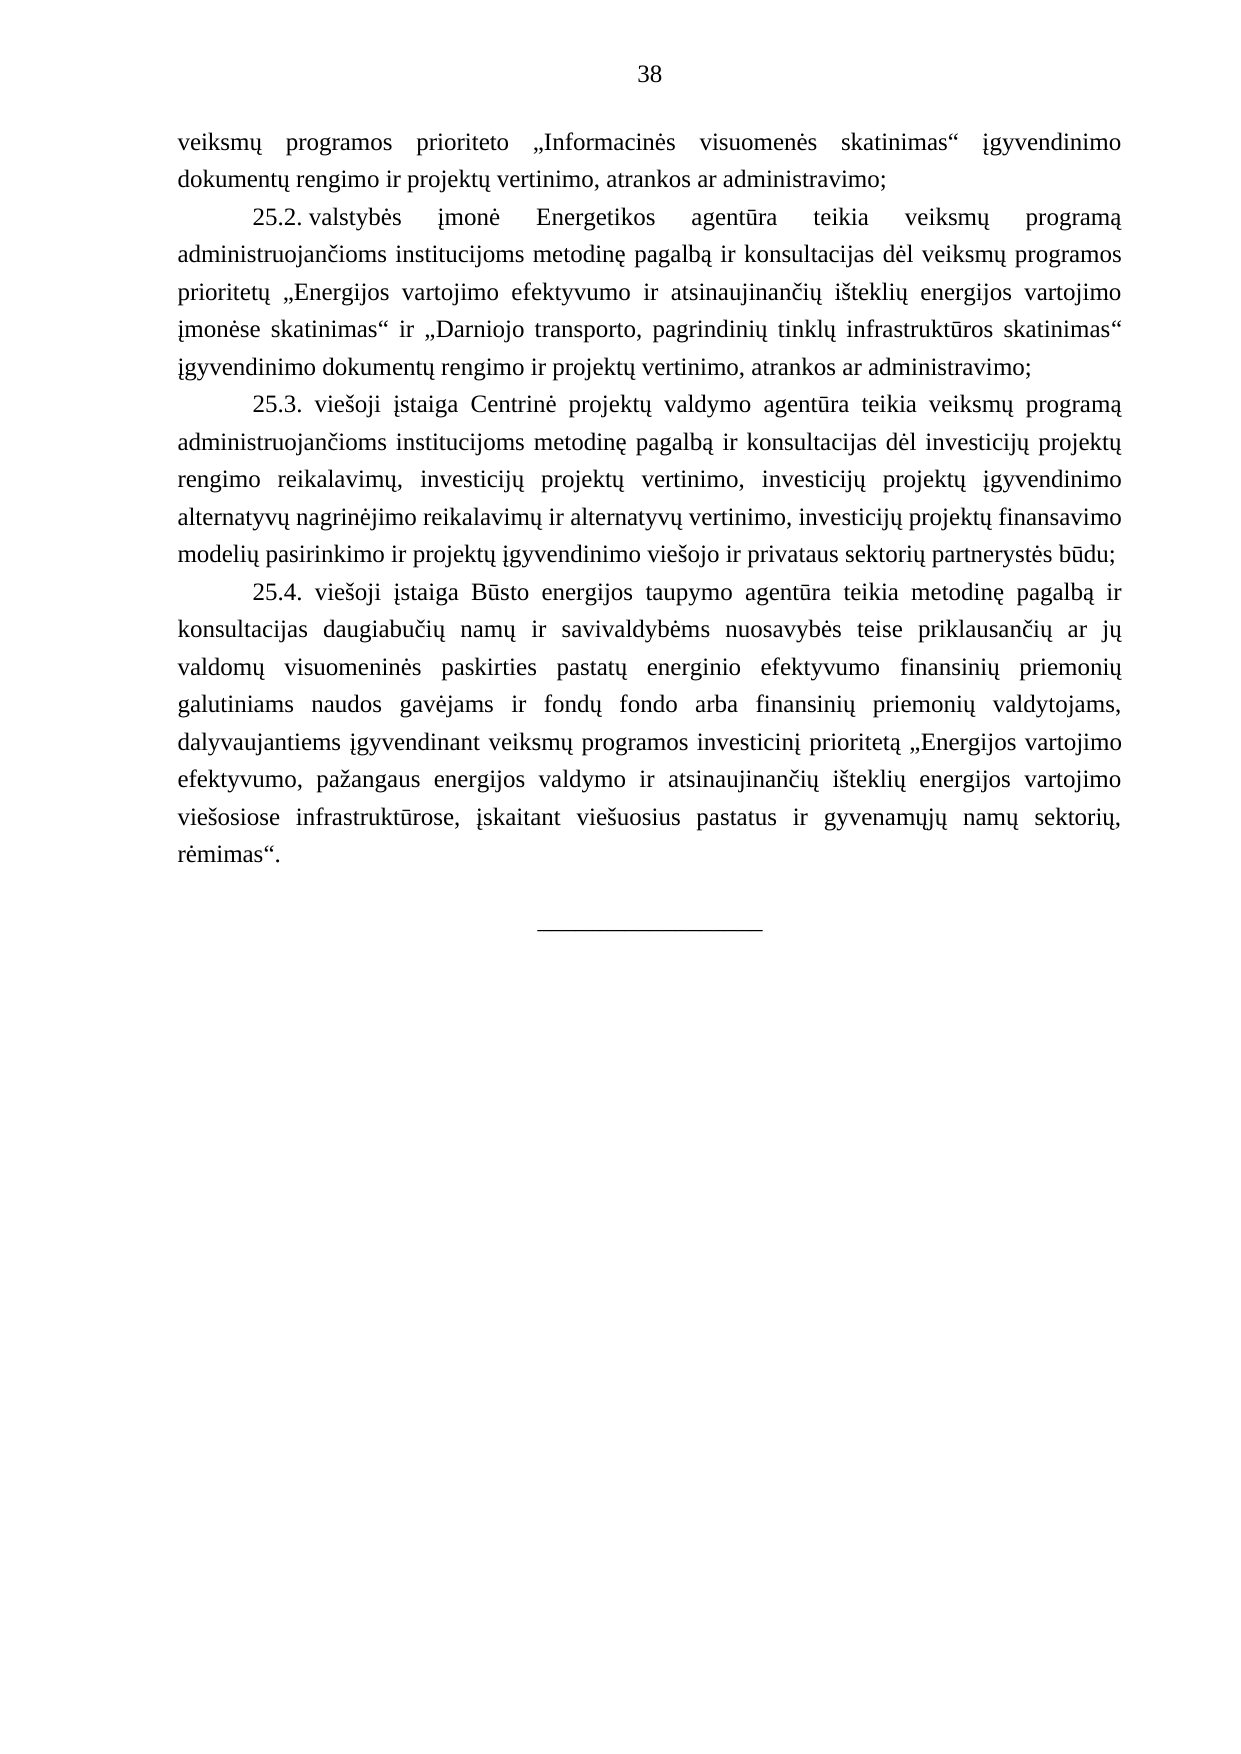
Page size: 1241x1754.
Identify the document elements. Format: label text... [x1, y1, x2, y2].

text 25.4. viešoji įstaiga Būsto energijos taupymo agentūra teikia metodinę pagalbą ir konsultacijas daugiabučių namų ir savivaldybėms nuosavybės teise priklausančių ar jų valdomų visuomeninės paskirties pastatų energinio efektyvumo finansinių priemonių galutiniams naudos gavėjams ir fondų fondo arba finansinių priemonių valdytojams, dalyvaujantiems įgyvendinant veiksmų programos investicinį prioritetą „Energijos vartojimo efektyvumo, pažangaus energijos valdymo ir atsinaujinančių išteklių energijos vartojimo viešosiose infrastruktūrose, įskaitant viešuosius pastatus ir gyvenamųjų namų sektorių, rėmimas“. [177, 568, 1122, 868]
text veiksmų programos prioriteto „Informacinės visuomenės skatinimas“ įgyvendinimo dokumentų rengimo ir projektų vertinimo, atrankos ar administravimo; [177, 118, 1122, 193]
text 25.2. valstybės įmonė Energetikos agentūra teikia veiksmų programą administruojančioms institucijoms metodinę pagalbą ir konsultacijas dėl veiksmų programos prioritetų „Energijos vartojimo efektyvumo ir atsinaujinančių išteklių energijos vartojimo įmonėse skatinimas“ ir „Darniojo transporto, pagrindinių tinklų infrastruktūros skatinimas“ įgyvendinimo dokumentų rengimo ir projektų vertinimo, atrankos ar administravimo; [177, 193, 1122, 381]
text __________________ [177, 897, 1122, 934]
text 25.3. viešoji įstaiga Centrinė projektų valdymo agentūra teikia veiksmų programą administruojančioms institucijoms metodinę pagalbą ir konsultacijas dėl investicijų projektų rengimo reikalavimų, investicijų projektų vertinimo, investicijų projektų įgyvendinimo alternatyvų nagrinėjimo reikalavimų ir alternatyvų vertinimo, investicijų projektų finansavimo modelių pasirinkimo ir projektų įgyvendinimo viešojo ir privataus sektorių partnerystės būdu; [177, 381, 1122, 568]
